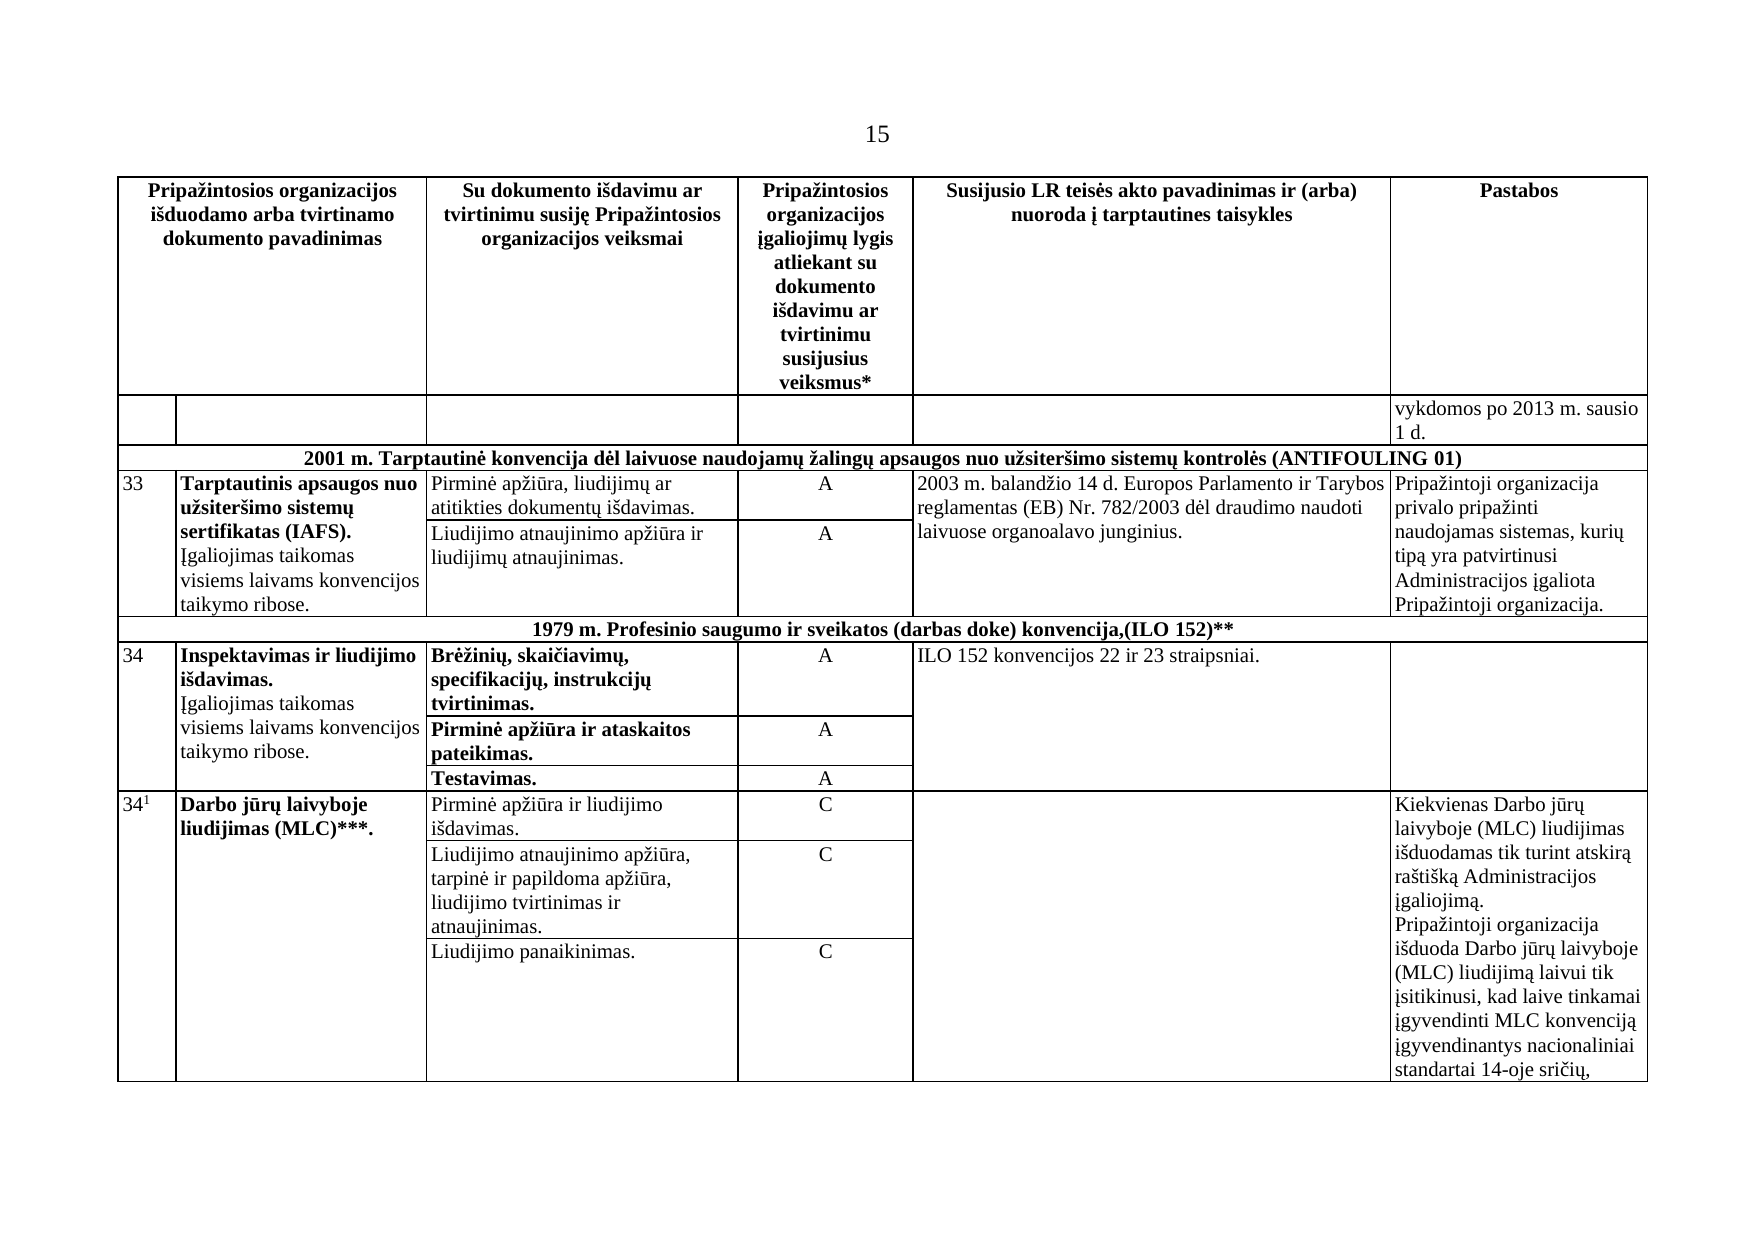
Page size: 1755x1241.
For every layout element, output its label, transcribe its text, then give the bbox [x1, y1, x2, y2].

table_cell Kiekvienas Darbo jūrų laivyboje (MLC) liudijimas išduodamas tik turint atskirą raštišką Administracijos įgaliojimą. Pripažintoji organizacija išduoda Darbo jūrų laivyboje (MLC) liudijimą laivui tik įsitikinusi, kad laive tinkamai įgyvendinti MLC konvenciją įgyvendinantys nacionaliniai standartai 14-oje sričių, [1391, 792, 1647, 1081]
table_cell Brėžinių, skaičiavimų, specifikacijų, instrukcijų tvirtinimas. [427, 643, 737, 715]
table_header Pripažintosios organizacijos įgaliojimų lygis atliekant su dokumento išdavimu ar tvirtinimu susijusius veiksmus* [739, 178, 912, 394]
table_cell Liudijimo atnaujinimo apžiūra ir liudijimų atnaujinimas. [427, 521, 737, 616]
table_cell [914, 396, 1390, 444]
table_cell Inspektavimas ir liudijimo išdavimas. Įgaliojimas taikomas visiems laivams konvencijos taikymo ribose. [177, 643, 426, 790]
table_cell [739, 396, 912, 444]
table_cell 1979 m. Profesinio saugumo ir sveikatos (darbas doke) konvencija,(ILO 152)** [119, 617, 1647, 641]
table_cell Tarptautinis apsaugos nuo užsiteršimo sistemų sertifikatas (IAFS). Įgaliojimas taikomas visiems laivams konvencijos taikymo ribose. [177, 471, 426, 616]
table_cell C [739, 841, 912, 938]
table_cell A [739, 643, 912, 715]
table_cell 2001 m. Tarptautinė konvencija dėl laivuose naudojamų žalingų apsaugos nuo užsiteršimo sistemų kontrolės (ANTIFOULING 01) [119, 446, 1647, 470]
table_cell Pirminė apžiūra ir liudijimo išdavimas. [427, 792, 737, 840]
table_header Su dokumento išdavimu ar tvirtinimu susiję Pripažintosios organizacijos veiksmai [427, 178, 737, 394]
table_cell [427, 396, 737, 444]
table_header Pripažintosios organizacijos išduodamo arba tvirtinamo dokumento pavadinimas [119, 178, 426, 394]
table_cell 34 [119, 643, 175, 790]
table_cell [1391, 643, 1647, 790]
table_cell 33 [119, 471, 175, 616]
table_cell Pirminė apžiūra ir ataskaitos pateikimas. [427, 717, 737, 765]
table_cell Liudijimo panaikinimas. [427, 939, 737, 1081]
table_cell Pirminė apžiūra, liudijimų ar atitikties dokumentų išdavimas. [427, 471, 737, 519]
table_cell C [739, 792, 912, 840]
table_cell C [739, 939, 912, 1081]
table_cell A [739, 471, 912, 519]
table_cell 341 [119, 792, 175, 1081]
table_cell vykdomos po 2013 m. sausio 1 d. [1391, 396, 1647, 444]
table_cell [914, 792, 1390, 1081]
table_cell A [739, 766, 912, 790]
table_cell A [739, 521, 912, 616]
table_cell Darbo jūrų laivyboje liudijimas (MLC)***. [177, 792, 426, 1081]
table_cell Liudijimo atnaujinimo apžiūra, tarpinė ir papildoma apžiūra, liudijimo tvirtinimas ir atnaujinimas. [427, 841, 737, 938]
table_cell A [739, 717, 912, 765]
table_cell [119, 396, 175, 444]
table_cell Pripažintoji organizacija privalo pripažinti naudojamas sistemas, kurių tipą yra patvirtinusi Administracijos įgaliota Pripažintoji organizacija. [1391, 471, 1647, 616]
table_cell ILO 152 konvencijos 22 ir 23 straipsniai. [914, 643, 1390, 790]
table_cell 2003 m. balandžio 14 d. Europos Parlamento ir Tarybos reglamentas (EB) Nr. 782/2003 dėl draudimo naudoti laivuose organoalavo junginius. [914, 471, 1390, 616]
table_cell Testavimas. [427, 766, 737, 790]
table_header Susijusio LR teisės akto pavadinimas ir (arba) nuoroda į tarptautines taisykles [914, 178, 1390, 394]
table_cell [177, 396, 426, 444]
table_header Pastabos [1391, 178, 1647, 394]
